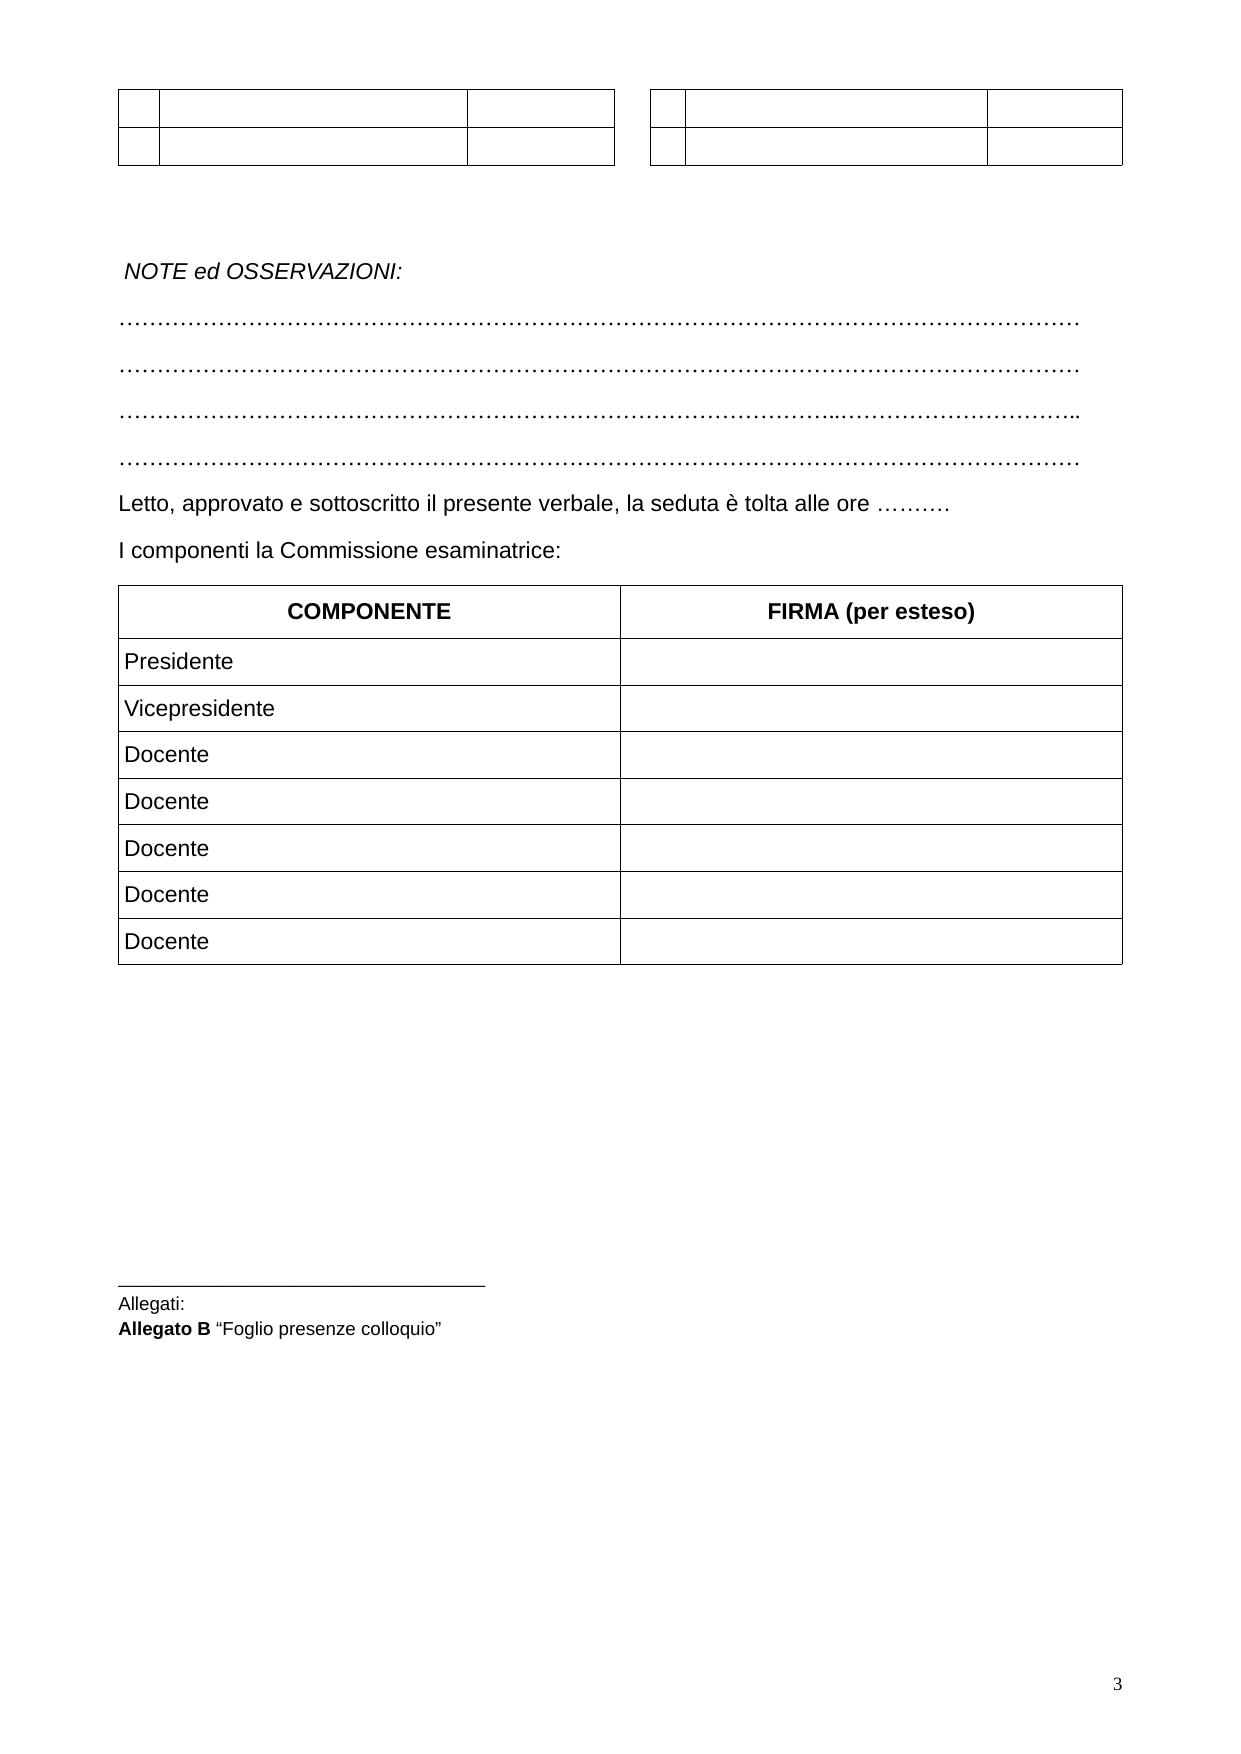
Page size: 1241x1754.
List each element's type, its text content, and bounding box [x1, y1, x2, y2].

table_cell [621, 639, 1122, 684]
table_cell [988, 90, 1122, 127]
table_cell [119, 128, 159, 164]
table_cell Presidente [119, 639, 620, 684]
text …………………………………………………………………………………..………………………….. [118, 397, 1122, 424]
table_cell [621, 686, 1122, 731]
table_header COMPONENTE [119, 586, 620, 638]
table_cell [988, 128, 1122, 164]
table_cell Docente [119, 919, 620, 964]
table_cell [621, 732, 1122, 778]
table_cell [621, 825, 1122, 871]
table_cell [621, 872, 1122, 917]
table_cell [468, 90, 614, 127]
table_cell Docente [119, 872, 620, 917]
table_cell Docente [119, 825, 620, 871]
text ……………………………………………………………………………………………………………… [118, 444, 1122, 470]
table_cell [621, 919, 1122, 964]
table_cell Docente [119, 779, 620, 824]
text Allegati: [118, 1293, 1122, 1315]
table_cell [686, 90, 987, 127]
table_cell [651, 128, 685, 164]
text ……………………………………………………………………………………………………………… [118, 304, 1122, 331]
table_cell [160, 128, 467, 164]
table_cell Vicepresidente [119, 686, 620, 731]
table_cell [621, 779, 1122, 824]
table_header FIRMA (per esteso) [621, 586, 1122, 638]
text NOTE ed OSSERVAZIONI: [118, 258, 1122, 284]
text I componenti la Commissione esaminatrice: [118, 537, 1109, 563]
table_cell Docente [119, 732, 620, 778]
table_cell [686, 128, 987, 164]
text ……………………………………………………………………………………………………………… [118, 351, 1122, 377]
table_cell [651, 90, 685, 127]
table_cell [468, 128, 614, 164]
table_cell [119, 90, 159, 127]
text Letto, approvato e sottoscritto il presente verbale, la seduta è tolta alle ore …….… [118, 490, 1122, 517]
table_cell [615, 127, 650, 164]
table_cell [160, 90, 467, 127]
text ________________________________ [118, 1263, 1122, 1289]
table_cell [615, 89, 650, 127]
text Allegato B “Foglio presenze colloquio” [118, 1318, 1122, 1339]
